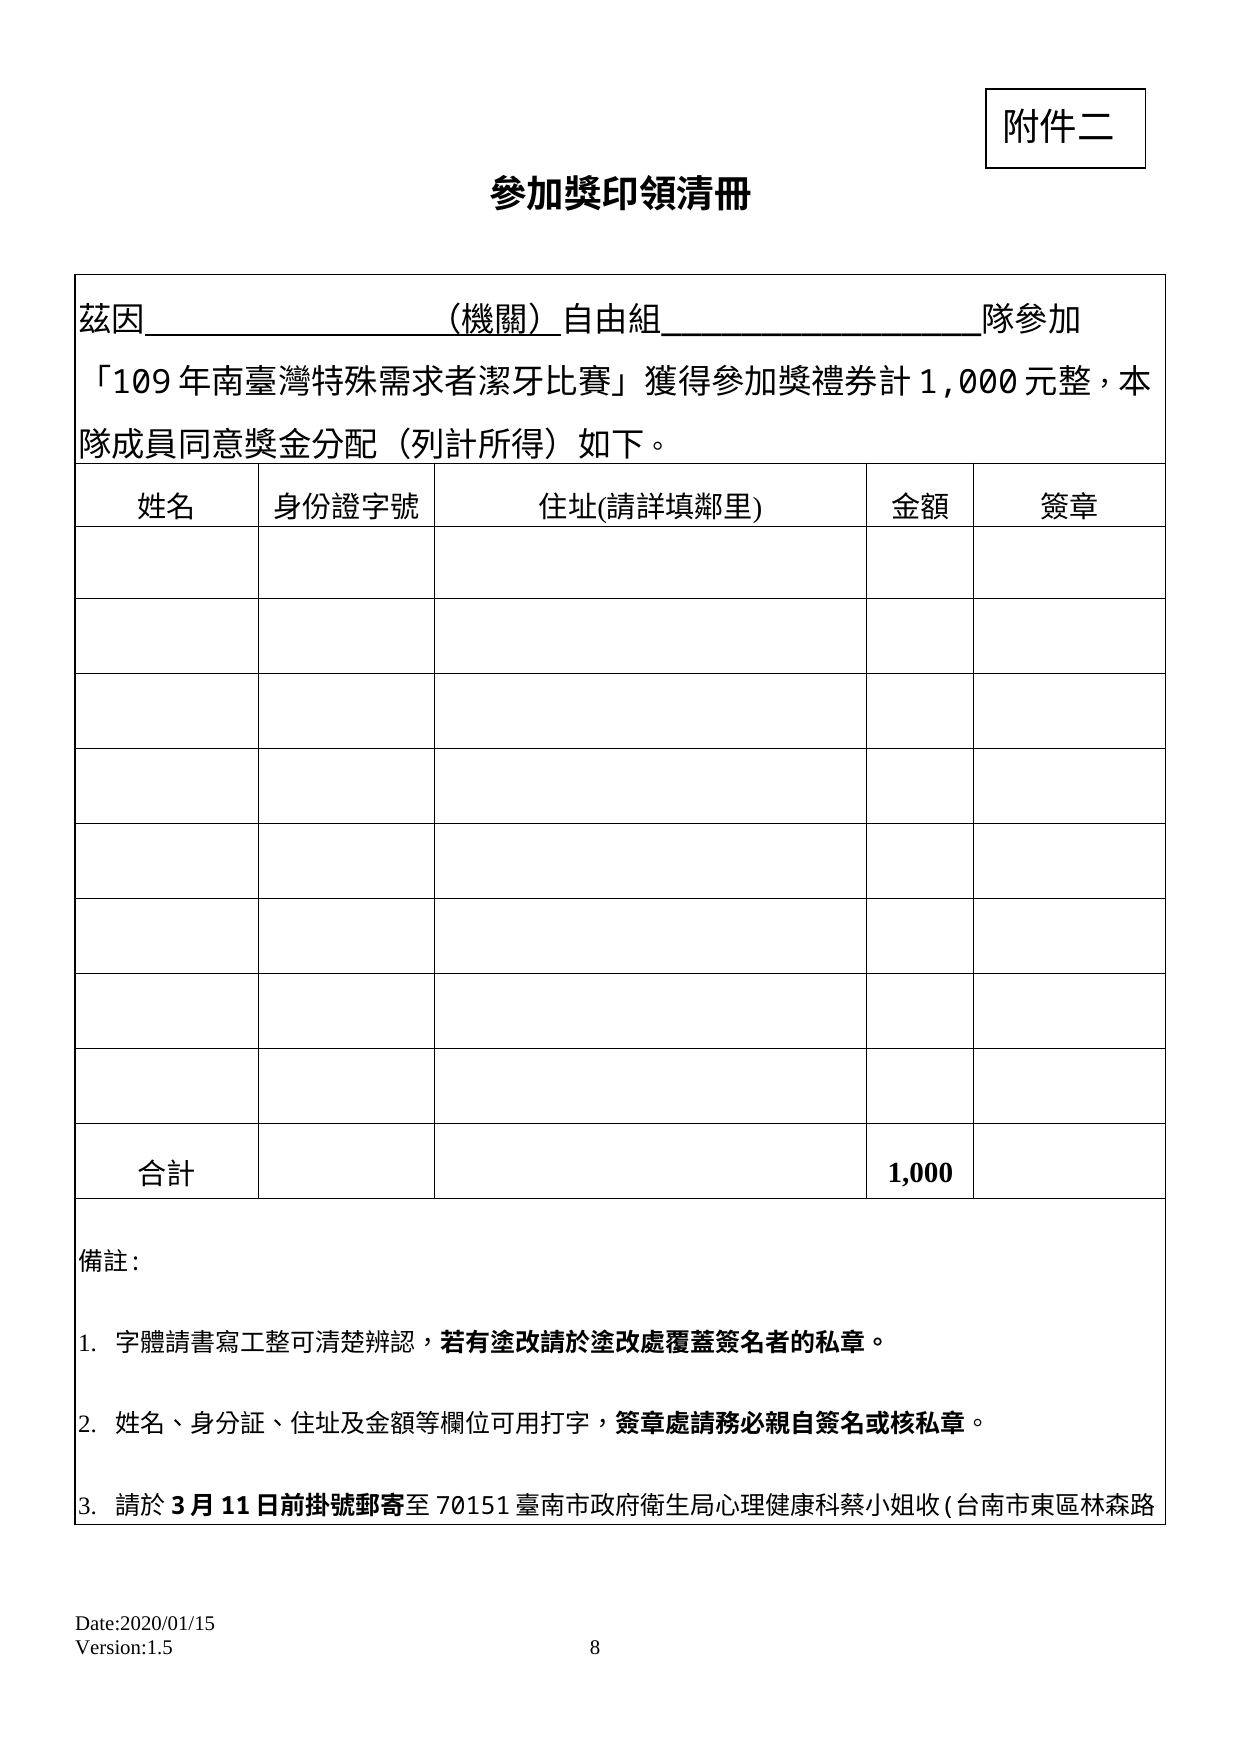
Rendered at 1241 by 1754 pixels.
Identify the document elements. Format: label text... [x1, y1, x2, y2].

text 附件二 [1002, 97, 1130, 152]
table_cell [435, 824, 866, 898]
table_cell [76, 1049, 258, 1123]
table_cell [435, 527, 866, 598]
table_cell [867, 974, 973, 1048]
table_header 茲因 （機關）自由組________________隊參加「109年南臺灣特殊需求者潔牙比賽」獲得參加獎禮券計1,000元整，本隊成員同意獎金分配（列計所得）如下。 [76, 275, 1165, 462]
table_cell [435, 1049, 866, 1123]
table_cell 合計 [76, 1124, 258, 1198]
table_cell [76, 899, 258, 973]
table_cell [259, 749, 434, 823]
table_cell [974, 1049, 1165, 1123]
table_cell 住址(請詳填鄰里) [435, 464, 866, 526]
table_cell 1,000 [867, 1124, 973, 1198]
table_cell [76, 824, 258, 898]
text [987, 90, 1145, 167]
table_cell [435, 749, 866, 823]
text 參加獎印領清冊 [75, 149, 1165, 211]
table_cell [974, 974, 1165, 1048]
table_cell [435, 599, 866, 673]
table_cell [867, 527, 973, 598]
table_cell [867, 824, 973, 898]
table_cell [259, 899, 434, 973]
table_cell [259, 974, 434, 1048]
table_cell [867, 599, 973, 673]
table_cell [435, 899, 866, 973]
table_cell [867, 899, 973, 973]
table_cell [76, 599, 258, 673]
table_cell [867, 749, 973, 823]
table_cell [435, 974, 866, 1048]
table_cell 身份證字號 [259, 464, 434, 526]
table_cell [974, 899, 1165, 973]
table_cell 金額 [867, 464, 973, 526]
table_cell [974, 599, 1165, 673]
table_cell 姓名 [76, 464, 258, 526]
table_cell [76, 749, 258, 823]
table_cell [259, 824, 434, 898]
table_cell [76, 974, 258, 1048]
table_cell [974, 1124, 1165, 1198]
table_cell [974, 749, 1165, 823]
table_cell [259, 527, 434, 598]
table_cell [435, 674, 866, 748]
table_cell [435, 1124, 866, 1198]
table_cell [867, 674, 973, 748]
table_cell [867, 1049, 973, 1123]
table_cell [259, 599, 434, 673]
table_cell 簽章 [974, 464, 1165, 526]
table_cell [259, 1124, 434, 1198]
table_cell [76, 527, 258, 598]
table_cell [974, 527, 1165, 598]
table_cell [259, 1049, 434, 1123]
table_cell 備註: 字體請書寫工整可清楚辨認，若有塗改請於塗改處覆蓋簽名者的私章。 姓名、身分証、住址及金額等欄位可用打字，簽章處請務必親自簽名或核私章。 請於3月11日前掛號郵寄至70151臺南市政府衛生局心理健康科蔡小姐收(台南市東區林森路 [76, 1199, 1165, 1524]
table_cell [974, 674, 1165, 748]
table_cell [76, 674, 258, 748]
table_cell [974, 824, 1165, 898]
table_cell [259, 674, 434, 748]
